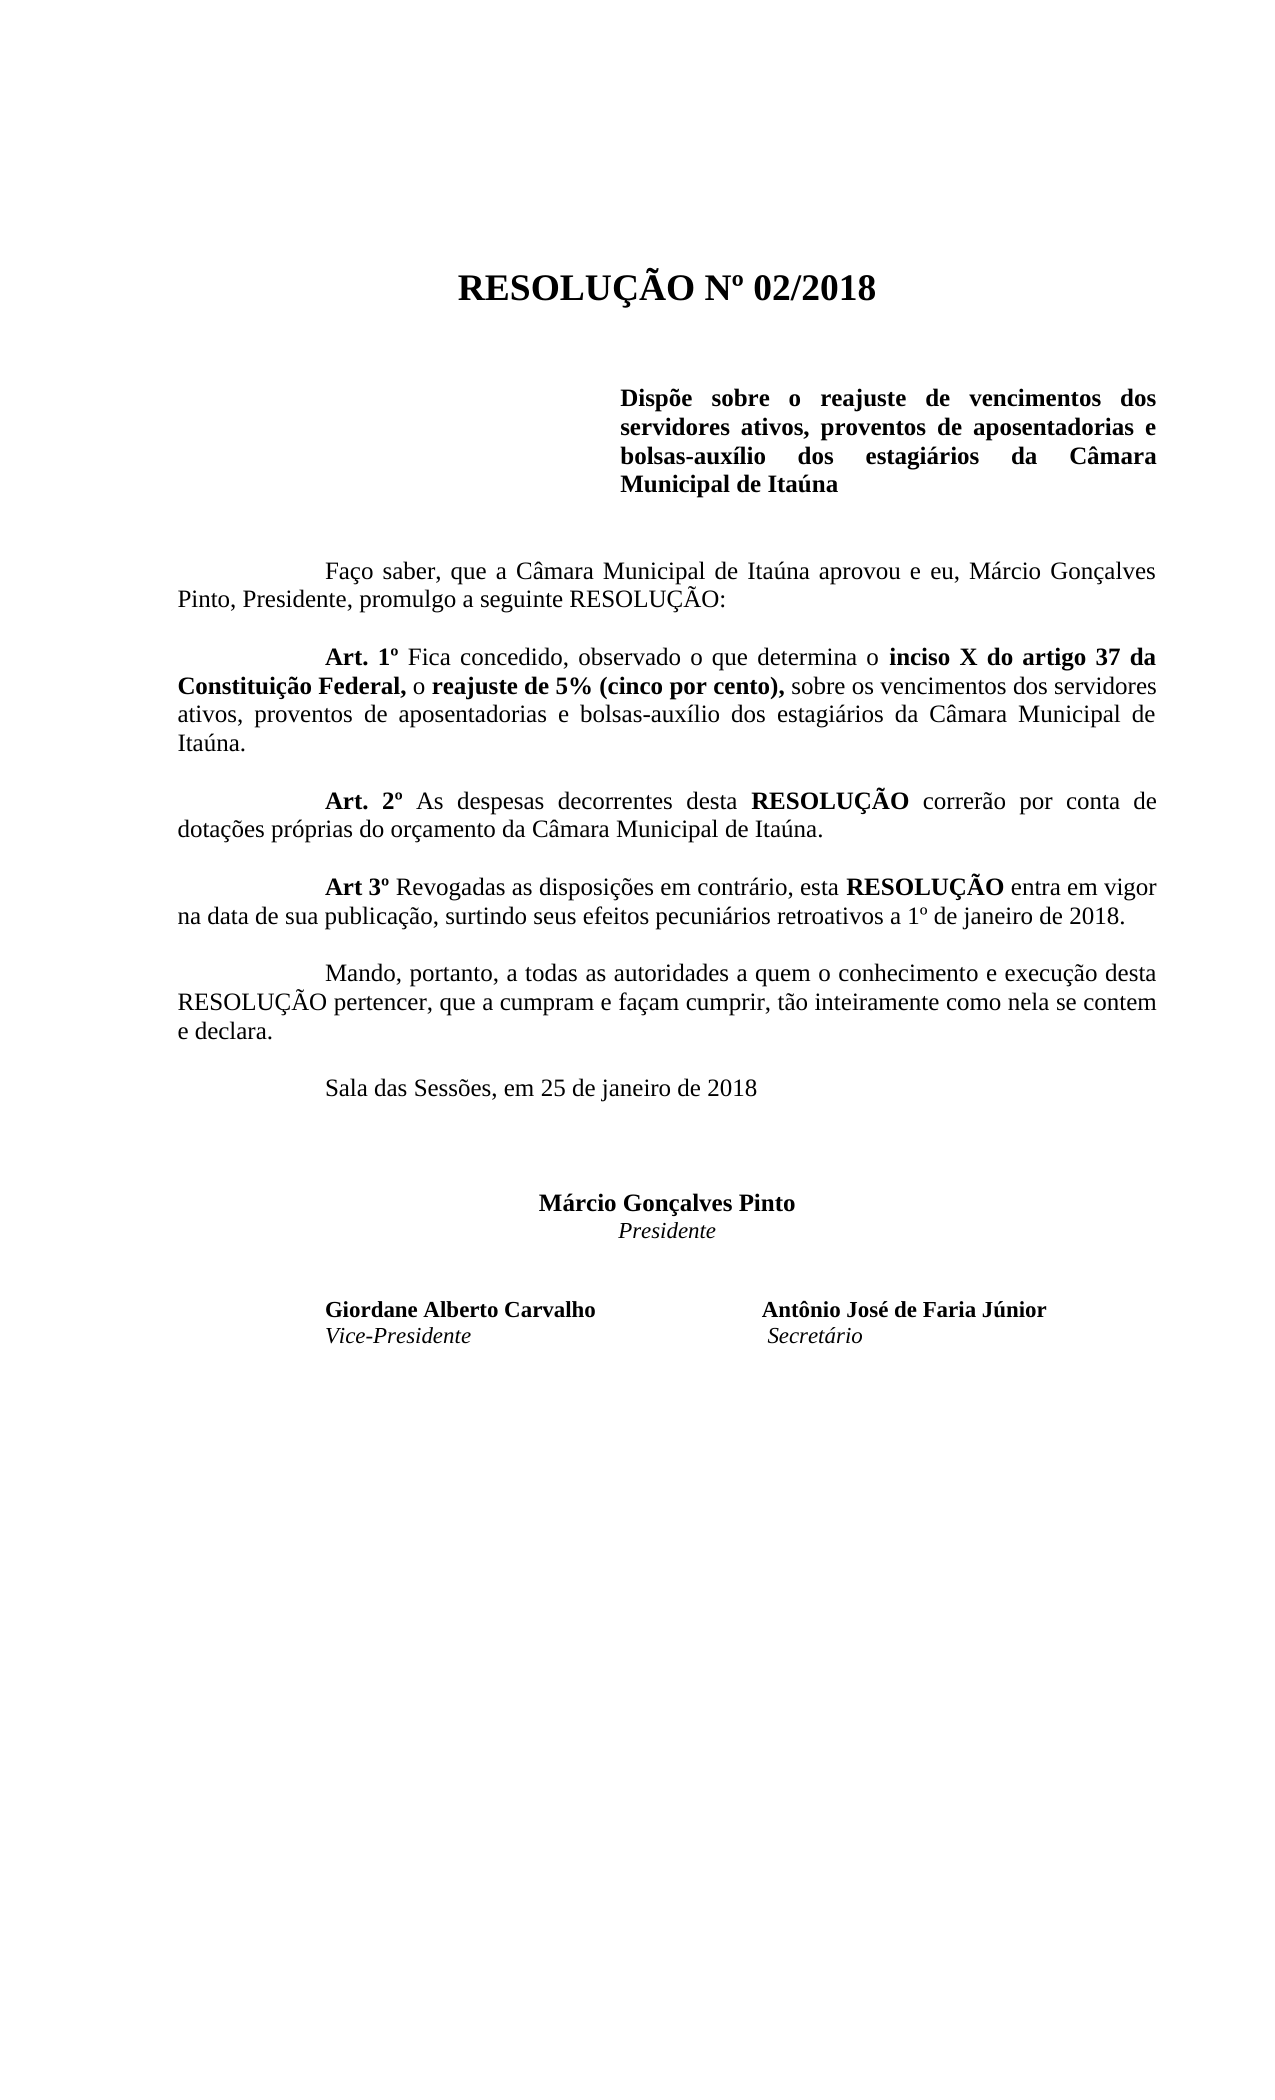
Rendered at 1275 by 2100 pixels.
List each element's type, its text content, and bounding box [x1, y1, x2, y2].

text Giordane Alberto Carvalho Antônio José de Faria Júnior [325, 1296, 1157, 1322]
text Vice-Presidente Secretário [251, 1322, 1157, 1349]
text Mando, portanto, a todas as autoridades a quem o conhecimento e execução desta RESOLUÇÃO pertencer, que a cumpram e façam cumprir, tão inteiramente como nela se contem e declara. [177, 958, 1157, 1044]
text Art. 1º Fica concedido, observado o que determina o inciso X do artigo 37 da Constituição Federal, o reajuste de 5% (cinco por cento), sobre os vencimentos dos servidores ativos, proventos de aposentadorias e bolsas-auxílio dos estagiários da Câmara Municipal de Itaúna. [177, 642, 1157, 757]
text Art. 2º As despesas decorrentes desta RESOLUÇÃO correrão por conta de dotações próprias do orçamento da Câmara Municipal de Itaúna. [177, 786, 1157, 843]
text Dispõe sobre o reajuste de vencimentos dos servidores ativos, proventos de aposentadorias e bolsas-auxílio dos estagiários da Câmara Municipal de Itaúna [620, 383, 1157, 498]
text Presidente [177, 1217, 1157, 1243]
text Márcio Gonçalves Pinto [177, 1188, 1157, 1217]
text Faço saber, que a Câmara Municipal de Itaúna aprovou e eu, Márcio Gonçalves Pinto, Presidente, promulgo a seguinte RESOLUÇÃO: [177, 556, 1157, 613]
text Art 3º Revogadas as disposições em contrário, esta RESOLUÇÃO entra em vigor na data de sua publicação, surtindo seus efeitos pecuniários retroativos a 1º de janeiro de 2018. [177, 872, 1157, 929]
text Sala das Sessões, em 25 de janeiro de 2018 [177, 1073, 1157, 1102]
text RESOLUÇÃO Nº 02/2018 [177, 266, 1157, 309]
